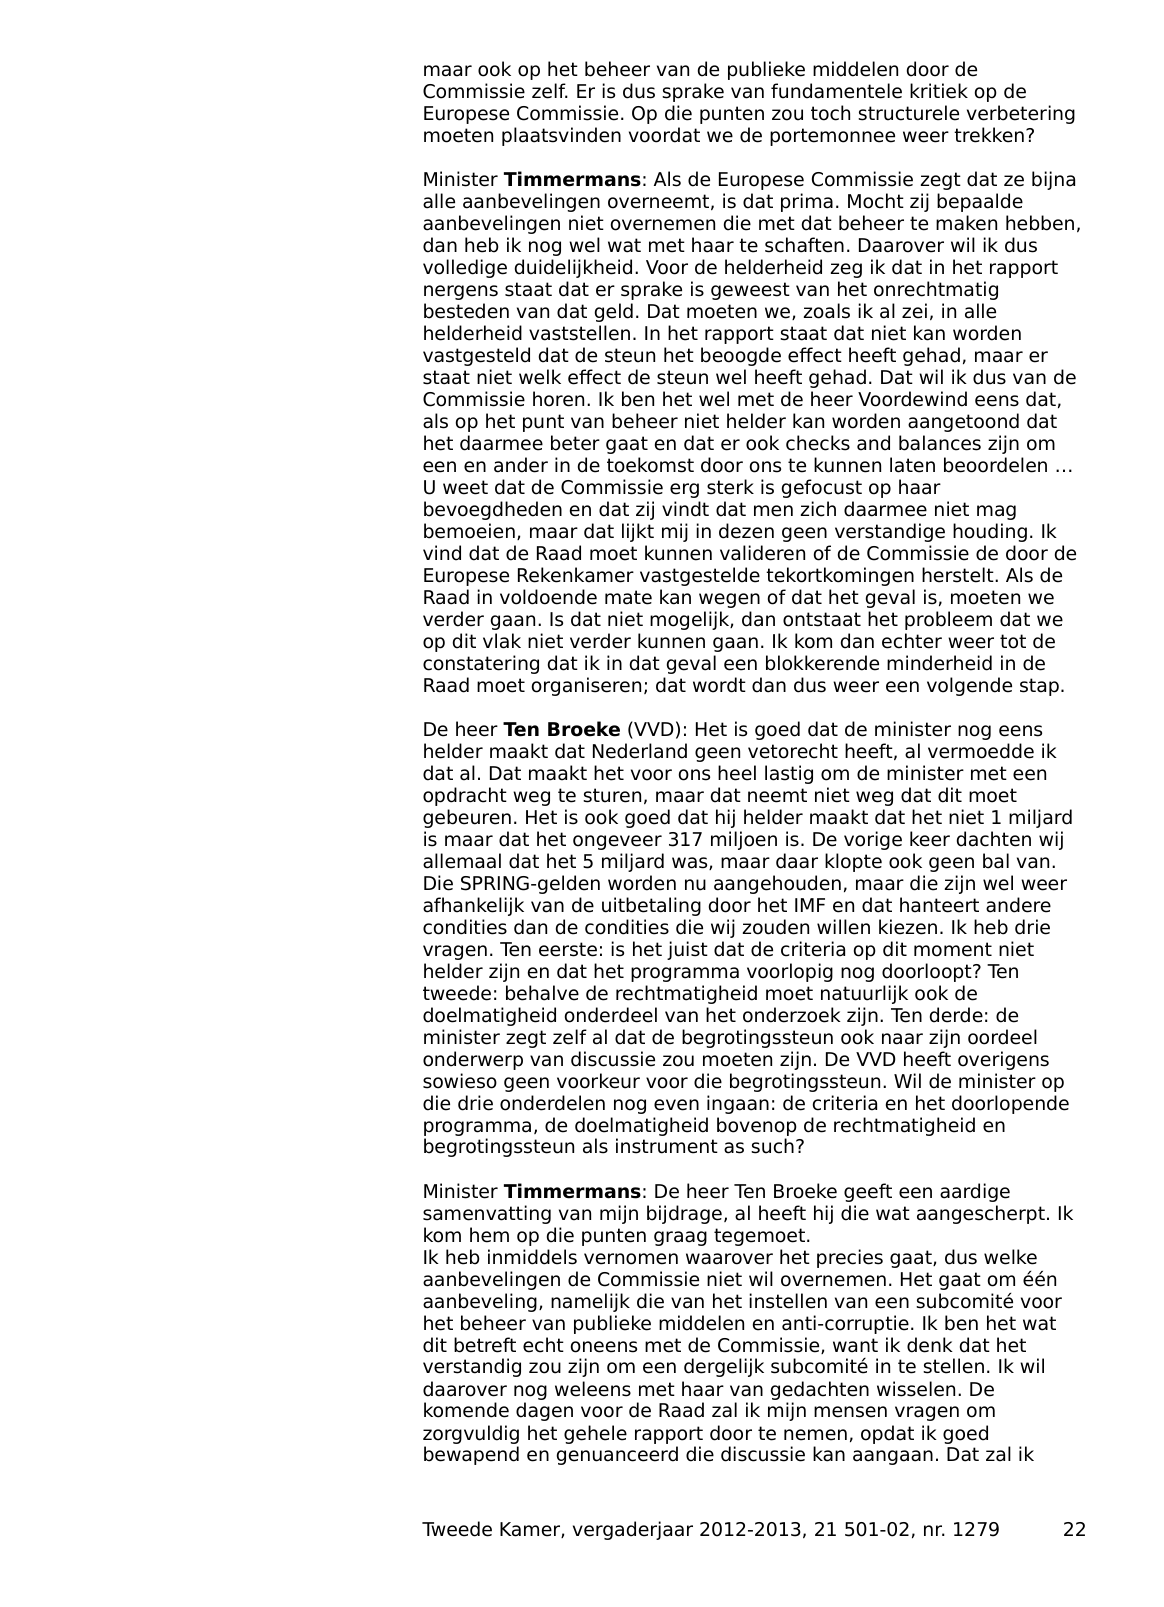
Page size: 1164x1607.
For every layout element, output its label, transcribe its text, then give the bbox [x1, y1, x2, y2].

text Minister Timmermans: De heer Ten Broeke geeft een aardige samenvatting van mijn bijdrage, al heeft hij die wat aangescherpt. Ik kom hem op die punten graag tegemoet. [422, 1181, 1087, 1247]
text maar ook op het beheer van de publieke middelen door de Commissie zelf. Er is dus sprake van fundamentele kritiek op de Europese Commissie. Op die punten zou toch structurele verbetering moeten plaatsvinden voordat we de portemonnee weer trekken? [422, 59, 1087, 147]
text Ik heb inmiddels vernomen waarover het precies gaat, dus welke aanbevelingen de Commissie niet wil overnemen. Het gaat om één aanbeveling, namelijk die van het instellen van een subcomité voor het beheer van publieke middelen en anti-corruptie. Ik ben het wat dit betreft echt oneens met de Commissie, want ik denk dat het verstandig zou zijn om een dergelijk subcomité in te stellen. Ik wil daarover nog weleens met haar van gedachten wisselen. De komende dagen voor de Raad zal ik mijn mensen vragen om zorgvuldig het gehele rapport door te nemen, opdat ik goed bewapend en genuanceerd die discussie kan aangaan. Dat zal ik [422, 1247, 1087, 1466]
text Minister Timmermans: Als de Europese Commissie zegt dat ze bijna alle aanbevelingen overneemt, is dat prima. Mocht zij bepaalde aanbevelingen niet overnemen die met dat beheer te maken hebben, dan heb ik nog wel wat met haar te schaften. Daarover wil ik dus volledige duidelijkheid. Voor de helderheid zeg ik dat in het rapport nergens staat dat er sprake is geweest van het onrechtmatig besteden van dat geld. Dat moeten we, zoals ik al zei, in alle helderheid vaststellen. In het rapport staat dat niet kan worden vastgesteld dat de steun het beoogde effect heeft gehad, maar er staat niet welk effect de steun wel heeft gehad. Dat wil ik dus van de Commissie horen. Ik ben het wel met de heer Voordewind eens dat, als op het punt van beheer niet helder kan worden aangetoond dat het daarmee beter gaat en dat er ook checks and balances zijn om een en ander in de toekomst door ons te kunnen laten beoordelen … U weet dat de Commissie erg sterk is gefocust op haar bevoegdheden en dat zij vindt dat men zich daarmee niet mag bemoeien, maar dat lijkt mij in dezen geen verstandige houding. Ik vind dat de Raad moet kunnen valideren of de Commissie de door de Europese Rekenkamer vastgestelde tekortkomingen herstelt. Als de Raad in voldoende mate kan wegen of dat het geval is, moeten we verder gaan. Is dat niet mogelijk, dan ontstaat het probleem dat we op dit vlak niet verder kunnen gaan. Ik kom dan echter weer tot de constatering dat ik in dat geval een blokkerende minderheid in de Raad moet organiseren; dat wordt dan dus weer een volgende stap. [422, 169, 1087, 697]
text De heer Ten Broeke (VVD): Het is goed dat de minister nog eens helder maakt dat Nederland geen vetorecht heeft, al vermoedde ik dat al. Dat maakt het voor ons heel lastig om de minister met een opdracht weg te sturen, maar dat neemt niet weg dat dit moet gebeuren. Het is ook goed dat hij helder maakt dat het niet 1 miljard is maar dat het ongeveer 317 miljoen is. De vorige keer dachten wij allemaal dat het 5 miljard was, maar daar klopte ook geen bal van. Die SPRING-gelden worden nu aangehouden, maar die zijn wel weer afhankelijk van de uitbetaling door het IMF en dat hanteert andere condities dan de condities die wij zouden willen kiezen. Ik heb drie vragen. Ten eerste: is het juist dat de criteria op dit moment niet helder zijn en dat het programma voorlopig nog doorloopt? Ten tweede: behalve de rechtmatigheid moet natuurlijk ook de doelmatigheid onderdeel van het onderzoek zijn. Ten derde: de minister zegt zelf al dat de begrotingssteun ook naar zijn oordeel onderwerp van discussie zou moeten zijn. De VVD heeft overigens sowieso geen voorkeur voor die begrotingssteun. Wil de minister op die drie onderdelen nog even ingaan: de criteria en het doorlopende programma, de doelmatigheid bovenop de rechtmatigheid en begrotingssteun als instrument as such? [422, 719, 1087, 1158]
